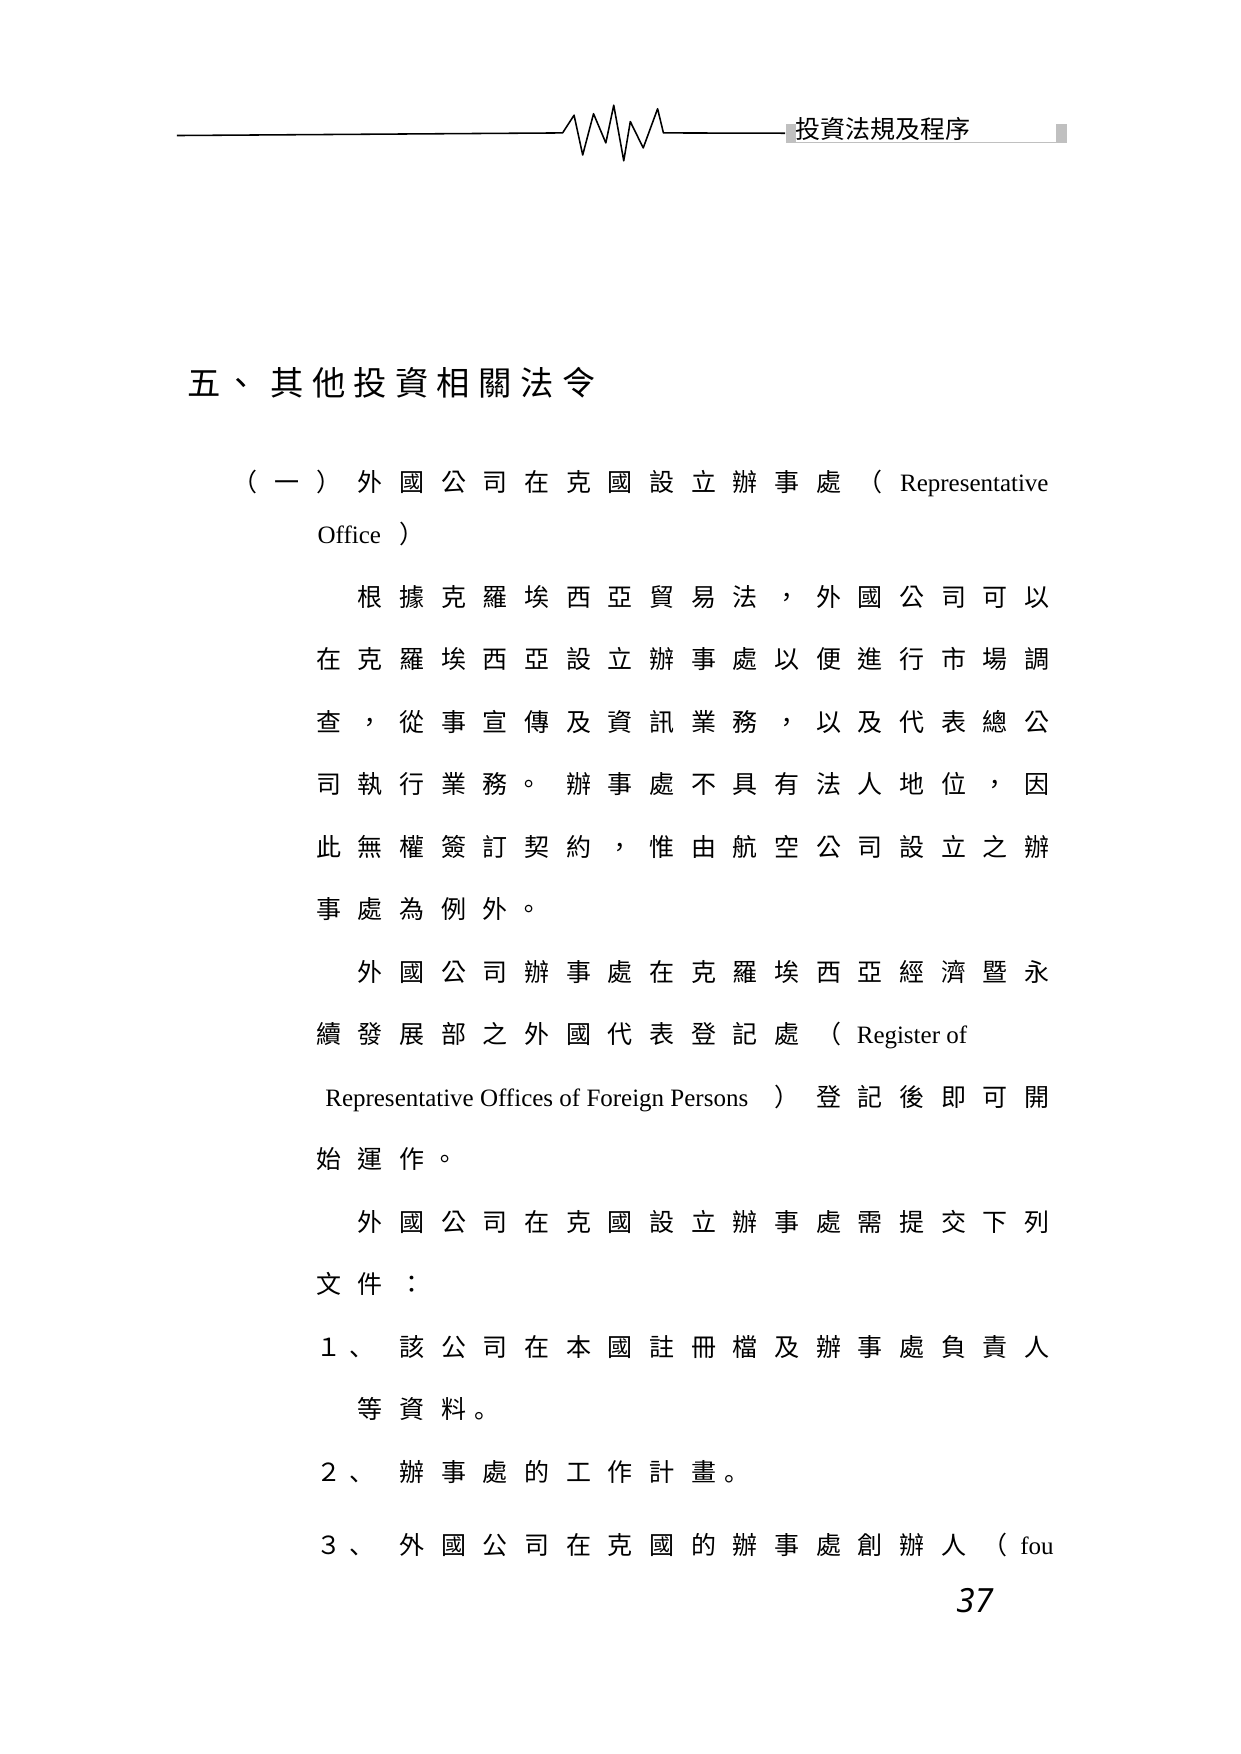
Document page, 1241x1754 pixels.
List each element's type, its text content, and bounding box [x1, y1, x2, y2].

text 五、其他投資相關法令 [183, 339, 1058, 402]
text １、該公司在本國註冊檔及辦事處負責人等資料。 [281, 1304, 1058, 1429]
text 根據克羅埃西亞貿易法，外國公司可以在克羅埃西亞設立辦事處以便進行市場調查，從事宣傳及資訊業務，以及代表總公司執行業務。辦事處不具有法人地位，因此無權簽訂契約，惟由航空公司設立之辦事處為例外。 [281, 554, 1058, 929]
text （一）外國公司在克國設立辦事處（Representative Office） [207, 429, 1058, 554]
text ２、辦事處的工作計畫。 [281, 1429, 1058, 1491]
text 外國公司辦事處在克羅埃西亞經濟暨永續發展部之外國代表登記處（Register of Representative Offices of Foreign Persons）登記後即可開始運作。 [281, 929, 1058, 1179]
text 外國公司在克國設立辦事處需提交下列文件： [281, 1179, 1058, 1304]
text ３、外國公司在克國的辦事處創辦人（fou [281, 1491, 1058, 1554]
